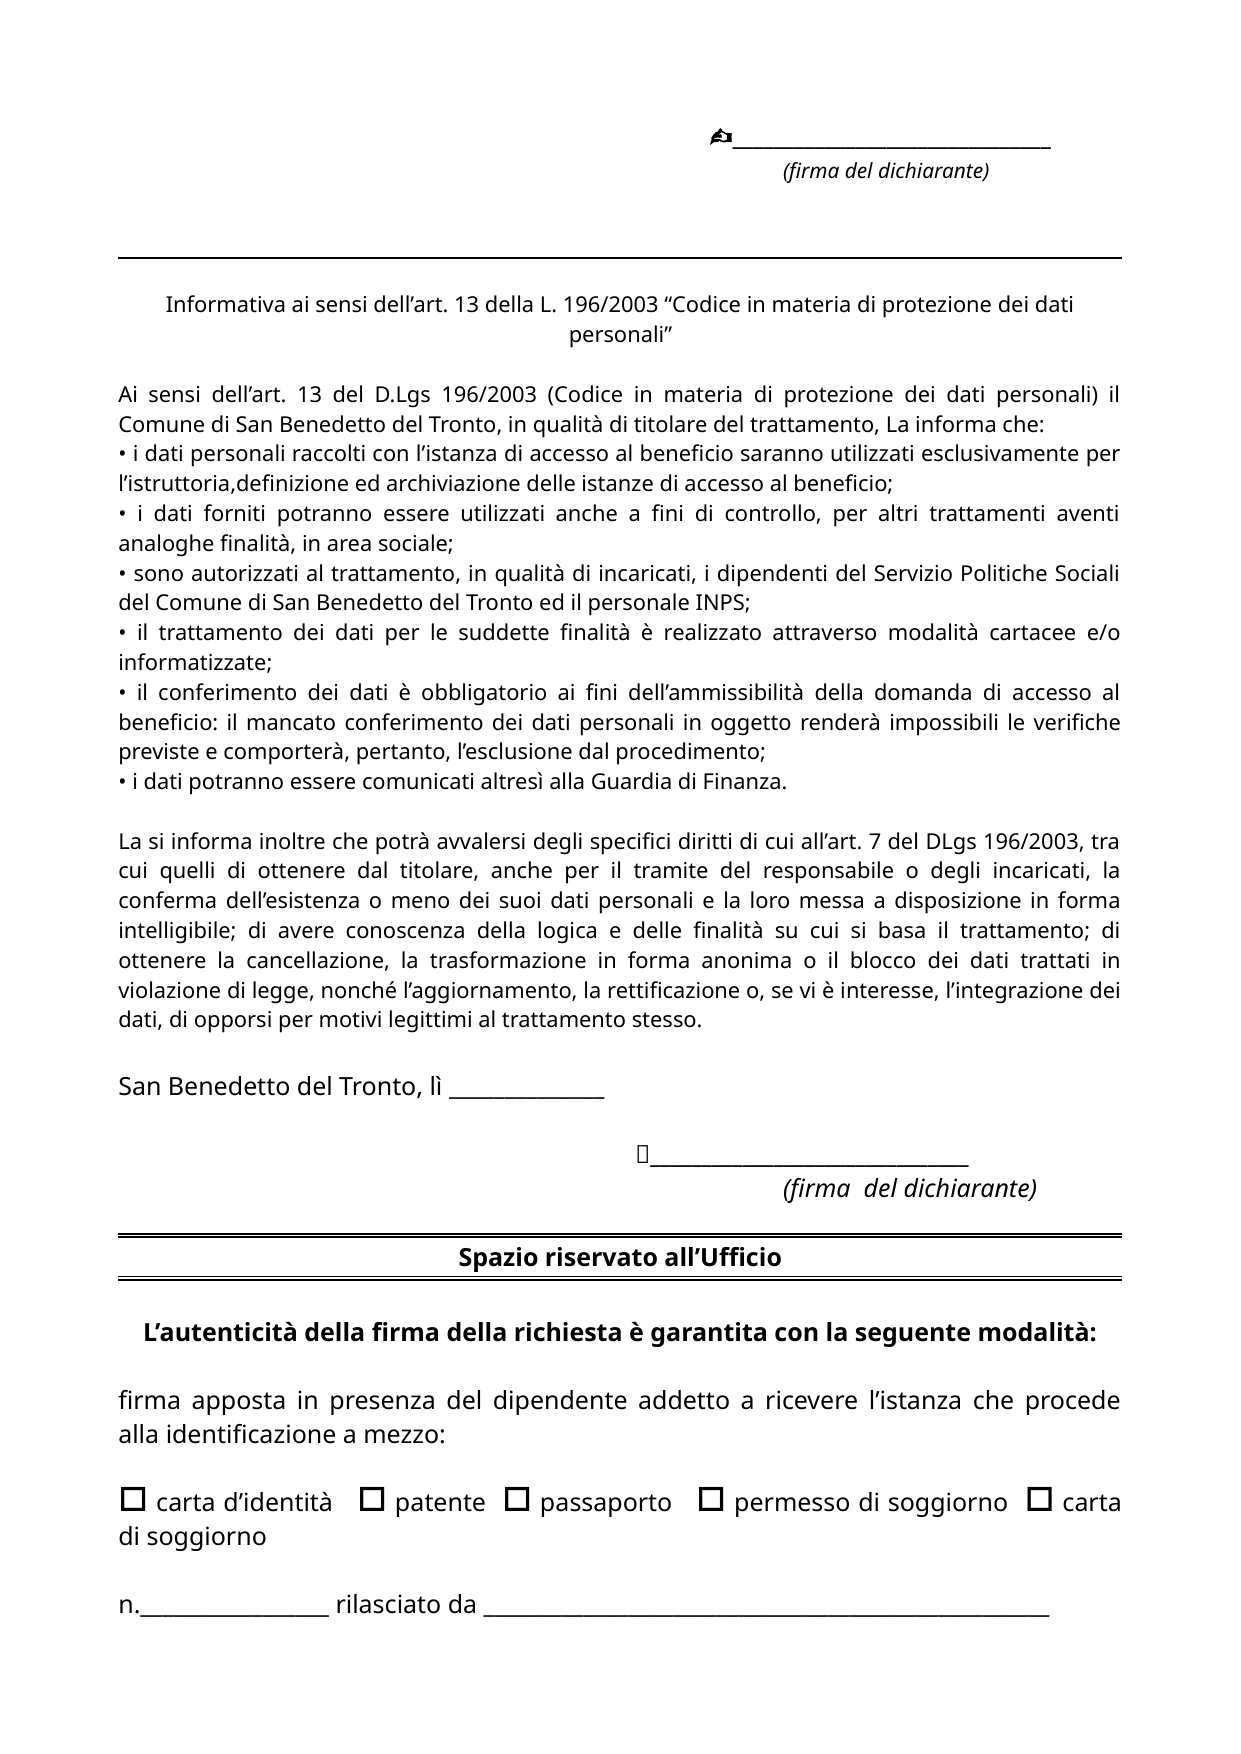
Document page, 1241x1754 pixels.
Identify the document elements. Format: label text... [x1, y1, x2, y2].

text San Benedetto del Tronto, lì ______________ [118, 1068, 1122, 1102]
text • il trattamento dei dati per le suddette finalità è realizzato attraverso modalità cartacee e/o informatizzate; [118, 617, 1122, 677]
text • sono autorizzati al trattamento, in qualità di incaricati, i dipendenti del Servizio Politiche Sociali del Comune di San Benedetto del Tronto ed il personale INPS; [118, 557, 1122, 617]
text Ai sensi dell’art. 13 del D.Lgs 196/2003 (Codice in materia di protezione dei dati personali) il Comune di San Benedetto del Tronto, in qualità di titolare del trattamento, La informa che: [118, 379, 1122, 438]
list firma apposta in presenza del dipendente addetto a ricevere l’istanza che procede alla identificazione a mezzo: [83, 1383, 1122, 1451]
text • i dati forniti potranno essere utilizzati anche a fini di controllo, per altri trattamenti aventi analoghe finalità, in area sociale; [118, 498, 1122, 557]
text n._________________ rilasciato da ___________________________________________________ [118, 1587, 1122, 1621]
text Spazio riservato all’Ufficio [118, 1238, 1122, 1276]
text La si informa inoltre che potrà avvalersi degli specifici diritti di cui all’art. 7 del DLgs 196/2003, tra cui quelli di ottenere dal titolare, anche per il tramite del responsabile o degli incaricati, la conferma dell’esistenza o meno dei suoi dati personali e la loro messa a disposizione in forma intelligibile; di avere conoscenza della logica e delle finalità su cui si basa il trattamento; di ottenere la cancellazione, la trasformazione in forma anonima o il blocco dei dati trattati in violazione di legge, nonché l’aggiornamento, la rettificazione o, se vi è interesse, l’integrazione dei dati, di opporsi per motivi legittimi al trattamento stesso. [118, 826, 1122, 1034]
text _______________________________ [118, 118, 1122, 152]
text  carta d’identità  patente  passaporto  permesso di soggiorno  carta di soggiorno [118, 1485, 1122, 1553]
text • il conferimento dei dati è obbligatorio ai fini dell’ammissibilità della domanda di accesso al beneficio: il mancato conferimento dei dati personali in oggetto renderà impossibili le verifiche previste e comporterà, pertanto, l’esclusione dal procedimento; [118, 677, 1122, 766]
text _______________________________ [118, 1136, 1122, 1170]
text (firma del dichiarante) [118, 1170, 1122, 1204]
text • i dati personali raccolti con l’istanza di accesso al beneficio saranno utilizzati esclusivamente per l’istruttoria,definizione ed archiviazione delle istanze di accesso al beneficio; [118, 438, 1122, 498]
text • i dati potranno essere comunicati altresì alla Guardia di Finanza. [118, 766, 1122, 796]
text L’autenticità della firma della richiesta è garantita con la seguente modalità: [118, 1314, 1122, 1349]
text Informativa ai sensi dell’art. 13 della L. 196/2003 “Codice in materia di protezione dei dati personali” [118, 289, 1122, 349]
text (firma del dichiarante) [118, 152, 1122, 186]
